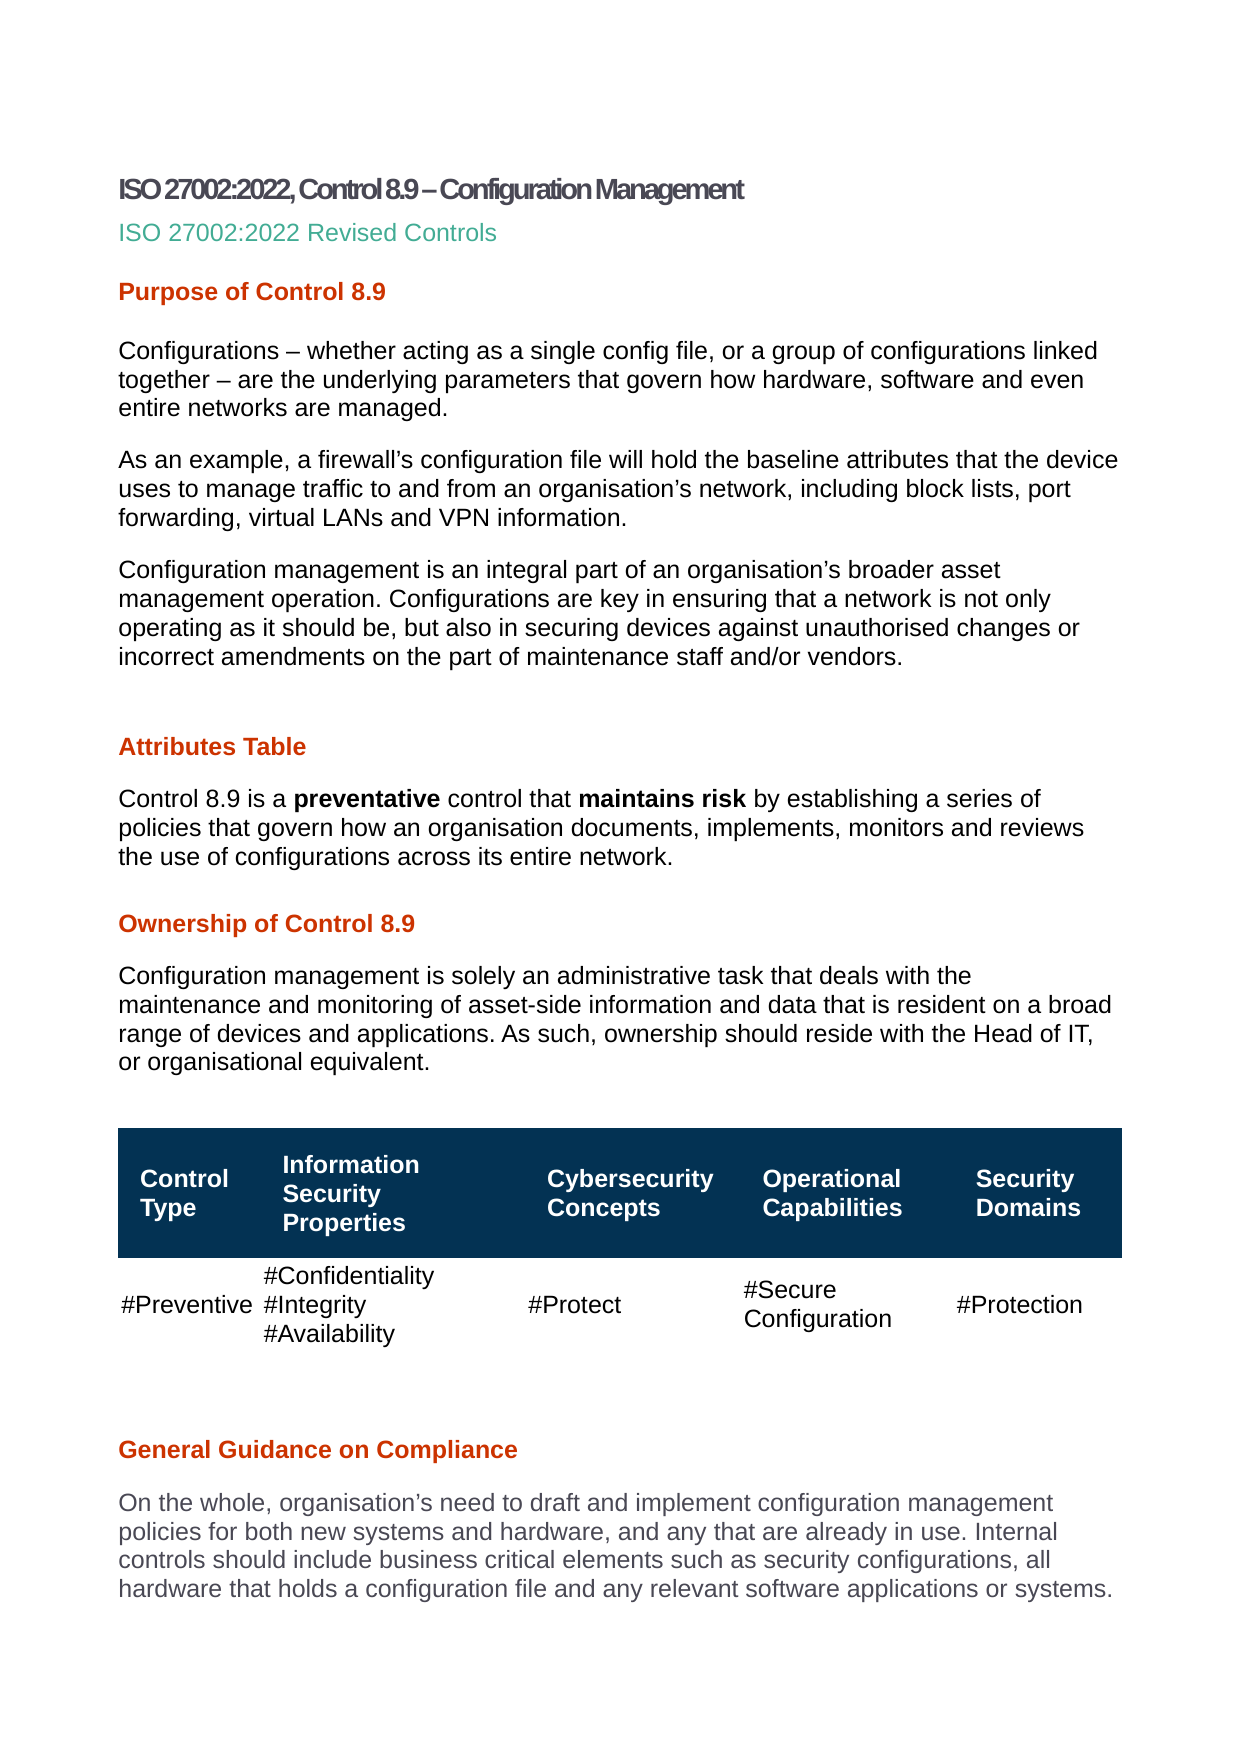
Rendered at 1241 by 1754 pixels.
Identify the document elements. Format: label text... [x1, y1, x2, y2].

table_header Control Type [118, 1128, 261, 1258]
text Configurations – whether acting as a single config file, or a group of configurations linked together – are the underlying parameters that govern how hardware, software and even entire networks are managed. [118, 336, 1122, 422]
subtitle General Guidance on Compliance [118, 1419, 1122, 1464]
text As an example, a firewall’s configuration file will hold the baseline attributes that the device uses to manage traffic to and from an organisation’s network, including block lists, port forwarding, virtual LANs and VPN information. [118, 446, 1122, 532]
table_header Security Domains [954, 1128, 1122, 1258]
table_header Operational Capabilities [741, 1128, 954, 1258]
table_cell #Preventive [118, 1258, 261, 1350]
text Configuration management is an integral part of an organisation’s broader asset management operation. Configurations are key in ensuring that a network is not only operating as it should be, but also in securing devices against unauthorised changes or incorrect amendments on the part of maintenance staff and/or vendors. [118, 555, 1122, 670]
subtitle Attributes Table [118, 694, 1122, 761]
table_cell #Protect [525, 1258, 741, 1350]
text Configuration management is solely an administrative task that deals with the maintenance and monitoring of asset-side information and data that is resident on a broad range of devices and applications. As such, ownership should reside with the Head of IT, or organisational equivalent. [118, 961, 1122, 1076]
table_header Cybersecurity Concepts [525, 1128, 741, 1258]
table_cell #Protection [954, 1258, 1122, 1350]
text On the whole, organisation’s need to draft and implement configuration management policies for both new systems and hardware, and any that are already in use. Internal controls should include business critical elements such as security configurations, all hardware that holds a configuration file and any relevant software applications or systems. [118, 1488, 1122, 1603]
text Control 8.9 is a preventative control that maintains risk by establishing a series of policies that govern how an organisation documents, implements, monitors and reviews the use of configurations across its entire network. [118, 784, 1122, 871]
table_cell #Secure Configuration [741, 1258, 954, 1350]
table_header Information Security Properties [261, 1128, 525, 1258]
table_cell #Confidentiality #Integrity #Availability [261, 1258, 525, 1350]
subtitle ISO 27002:2022, Control 8.9 – Configuration Management [118, 172, 1122, 205]
subtitle Purpose of Control 8.9 [118, 277, 1122, 306]
text ISO 27002:2022 Revised Controls [118, 218, 1122, 247]
subtitle Ownership of Control 8.9 [118, 871, 1122, 938]
